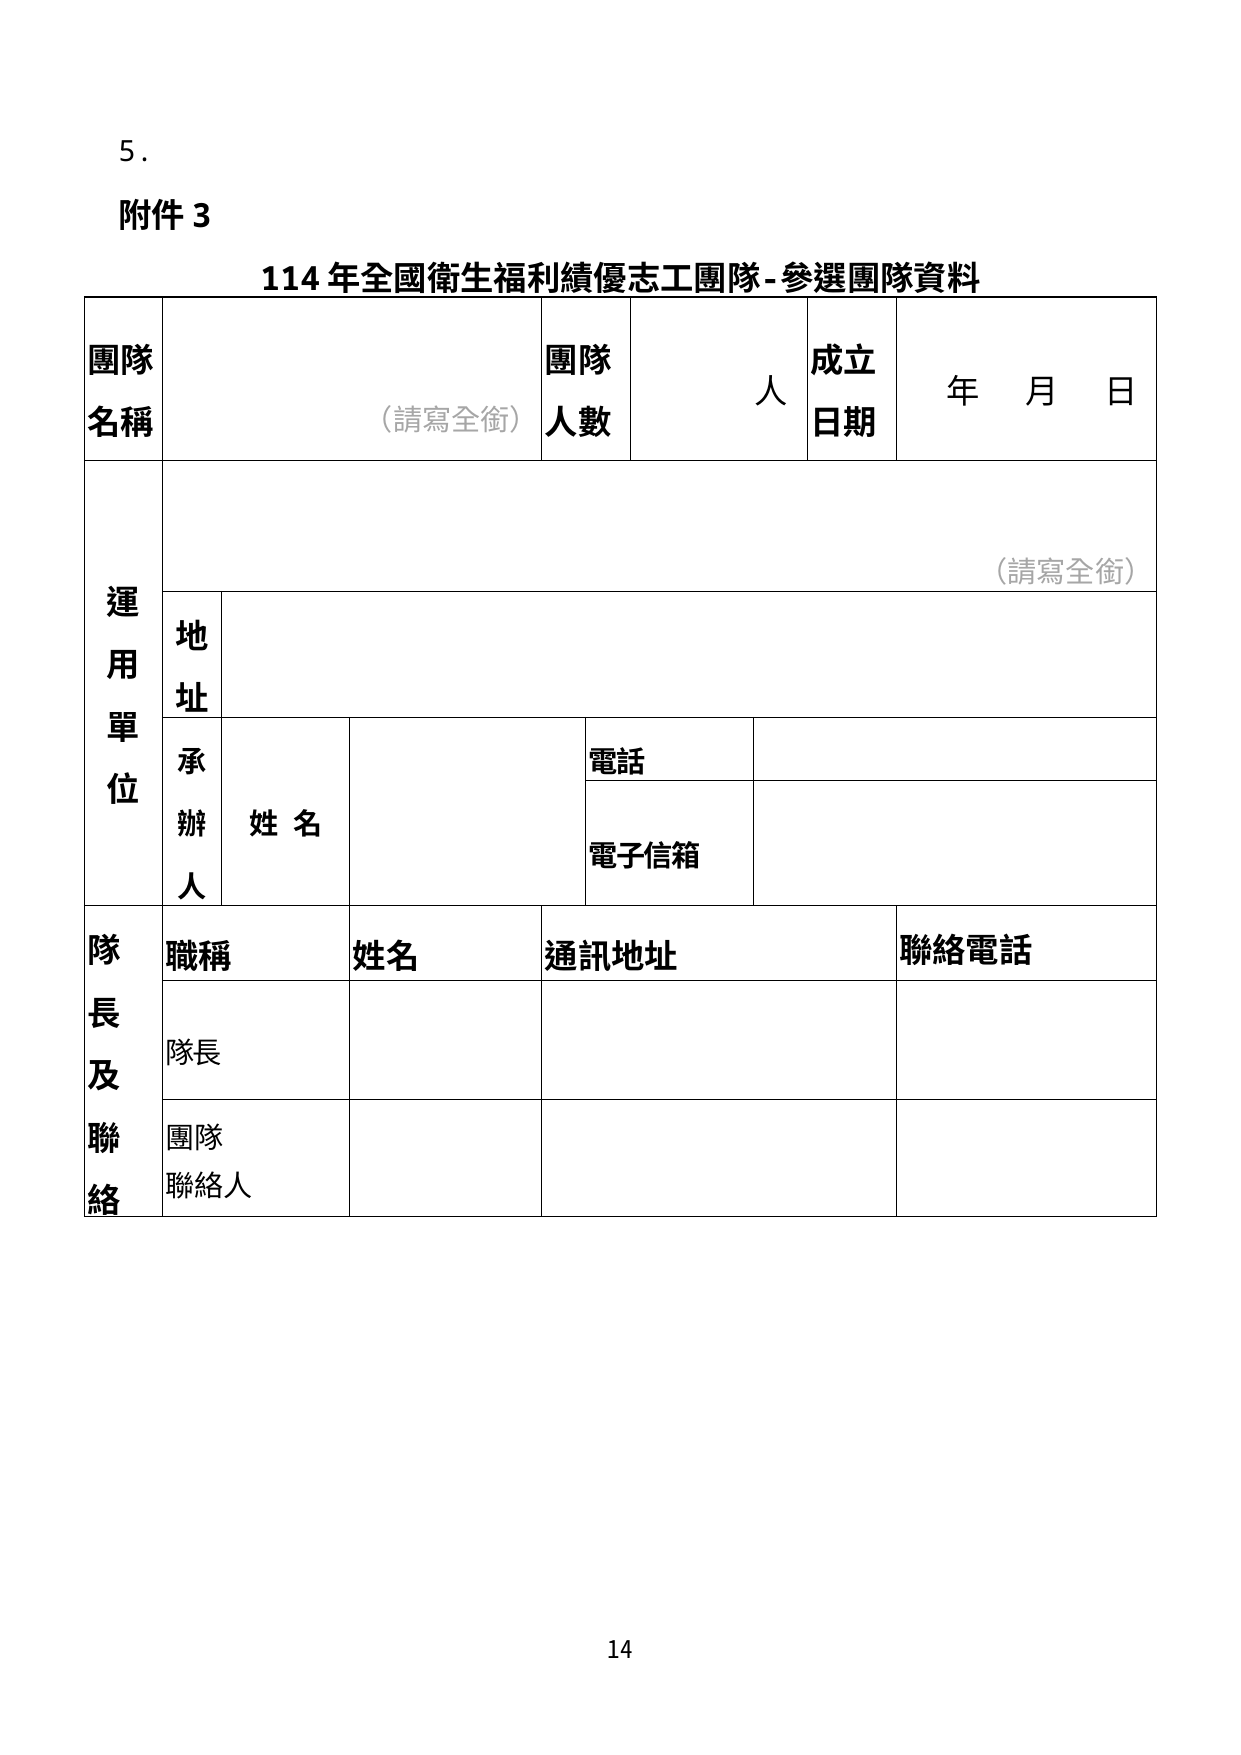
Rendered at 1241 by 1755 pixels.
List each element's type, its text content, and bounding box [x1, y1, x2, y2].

table_header 團隊 人數 [542, 298, 630, 459]
table_cell 通訊地址 [542, 906, 896, 980]
table_cell 運用單位 [85, 461, 162, 905]
table_cell [542, 981, 896, 1099]
table_cell 電子信箱 [586, 781, 753, 905]
table_header （請寫全銜） [163, 298, 541, 459]
table_cell 聯絡電話 及行動電話 [897, 906, 1156, 980]
table_cell [754, 781, 1156, 905]
table_cell 姓名 [350, 906, 541, 980]
table_cell 隊 長 及 聯 絡 人 [85, 906, 162, 1216]
table_header 團隊 名稱 [85, 298, 162, 459]
table_header 年 月 日 [897, 298, 1156, 459]
table_cell 承辦人 [163, 718, 221, 905]
table_cell 職稱 [163, 906, 349, 980]
text 114年全國衛生福利績優志工團隊-參選團隊資料 [118, 234, 1122, 296]
table_cell [350, 718, 585, 905]
table_cell [542, 1100, 896, 1216]
table_header 成立 日期 [808, 298, 896, 459]
table_cell [897, 1100, 1156, 1216]
table_cell [350, 981, 541, 1099]
table_cell （請寫全銜） [163, 461, 1156, 591]
table_cell [350, 1100, 541, 1216]
table_cell [222, 592, 1156, 717]
text 附件3 [118, 171, 1122, 234]
table_cell 隊長 [163, 981, 349, 1099]
table_header 人 [631, 298, 807, 459]
table_cell 地址 [163, 592, 221, 717]
table_cell [754, 718, 1156, 780]
table_cell [897, 981, 1156, 1099]
table_cell 團隊 聯絡人 [163, 1100, 349, 1216]
table_cell 電話 [586, 718, 753, 780]
table_cell 姓 名 [222, 718, 349, 905]
